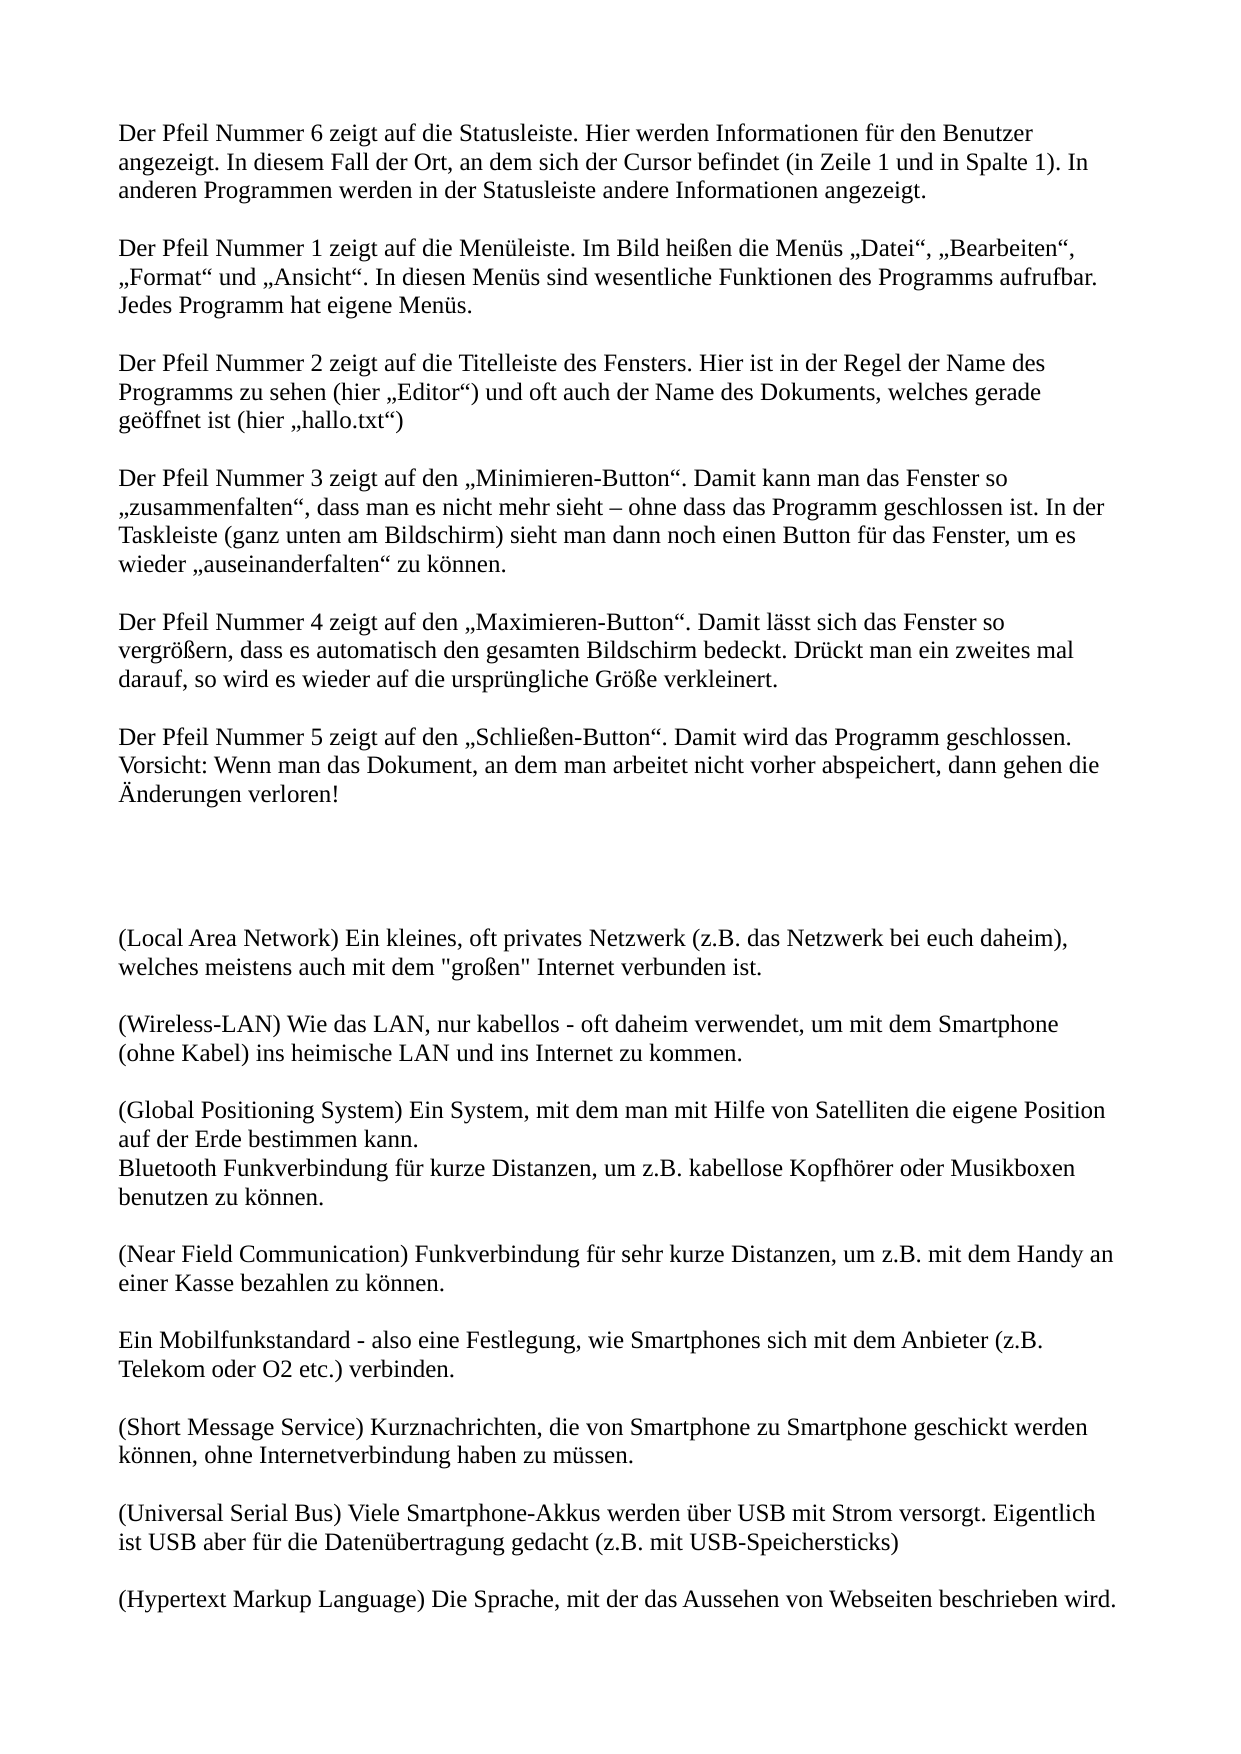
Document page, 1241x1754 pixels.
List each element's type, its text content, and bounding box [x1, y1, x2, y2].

text Der Pfeil Nummer 4 zeigt auf den „Maximieren-Button“. Damit lässt sich das Fenster so vergrößern, dass es automatisch den gesamten Bildschirm bedeckt. Drückt man ein zweites mal darauf, so wird es wieder auf die ursprüngliche Größe verkleinert. [118, 607, 1122, 693]
text (Universal Serial Bus) Viele Smartphone-Akkus werden über USB mit Strom versorgt. Eigentlich ist USB aber für die Datenübertragung gedacht (z.B. mit USB-Speichersticks) [118, 1498, 1122, 1556]
text Der Pfeil Nummer 6 zeigt auf die Statusleiste. Hier werden Informationen für den Benutzer angezeigt. In diesem Fall der Ort, an dem sich der Cursor befindet (in Zeile 1 und in Spalte 1). In anderen Programmen werden in der Statusleiste andere Informationen angezeigt. [118, 118, 1122, 204]
text (Short Message Service) Kurznachrichten, die von Smartphone zu Smartphone geschickt werden können, ohne Internetverbindung haben zu müssen. [118, 1412, 1122, 1469]
text Der Pfeil Nummer 3 zeigt auf den „Minimieren-Button“. Damit kann man das Fenster so „zusammenfalten“, dass man es nicht mehr sieht – ohne dass das Programm geschlossen ist. In der Taskleiste (ganz unten am Bildschirm) sieht man dann noch einen Button für das Fenster, um es wieder „auseinanderfalten“ zu können. [118, 463, 1122, 578]
text Der Pfeil Nummer 5 zeigt auf den „Schließen-Button“. Damit wird das Programm geschlossen. Vorsicht: Wenn man das Dokument, an dem man arbeitet nicht vorher abspeichert, dann gehen die Änderungen verloren! [118, 722, 1122, 808]
text (Local Area Network) Ein kleines, oft privates Netzwerk (z.B. das Netzwerk bei euch daheim), welches meistens auch mit dem "großen" Internet verbunden ist. [118, 923, 1122, 981]
text (Near Field Communication) Funkverbindung für sehr kurze Distanzen, um z.B. mit dem Handy an einer Kasse bezahlen zu können. [118, 1239, 1122, 1297]
text (Global Positioning System) Ein System, mit dem man mit Hilfe von Satelliten die eigene Position auf der Erde bestimmen kann. [118, 1096, 1122, 1153]
text (Hypertext Markup Language) Die Sprache, mit der das Aussehen von Webseiten beschrieben wird. [118, 1584, 1122, 1613]
text (Wireless-LAN) Wie das LAN, nur kabellos - oft daheim verwendet, um mit dem Smartphone (ohne Kabel) ins heimische LAN und ins Internet zu kommen. [118, 1009, 1122, 1067]
text Ein Mobilfunkstandard - also eine Festlegung, wie Smartphones sich mit dem Anbieter (z.B. Telekom oder O2 etc.) verbinden. [118, 1326, 1122, 1383]
text Der Pfeil Nummer 1 zeigt auf die Menüleiste. Im Bild heißen die Menüs „Datei“, „Bearbeiten“, „Format“ und „Ansicht“. In diesen Menüs sind wesentliche Funktionen des Programms aufrufbar. Jedes Programm hat eigene Menüs. [118, 233, 1122, 319]
text Der Pfeil Nummer 2 zeigt auf die Titelleiste des Fensters. Hier ist in der Regel der Name des Programms zu sehen (hier „Editor“) und oft auch der Name des Dokuments, welches gerade geöffnet ist (hier „hallo.txt“) [118, 348, 1122, 434]
text Bluetooth Funkverbindung für kurze Distanzen, um z.B. kabellose Kopfhörer oder Musikboxen benutzen zu können. [118, 1153, 1122, 1211]
